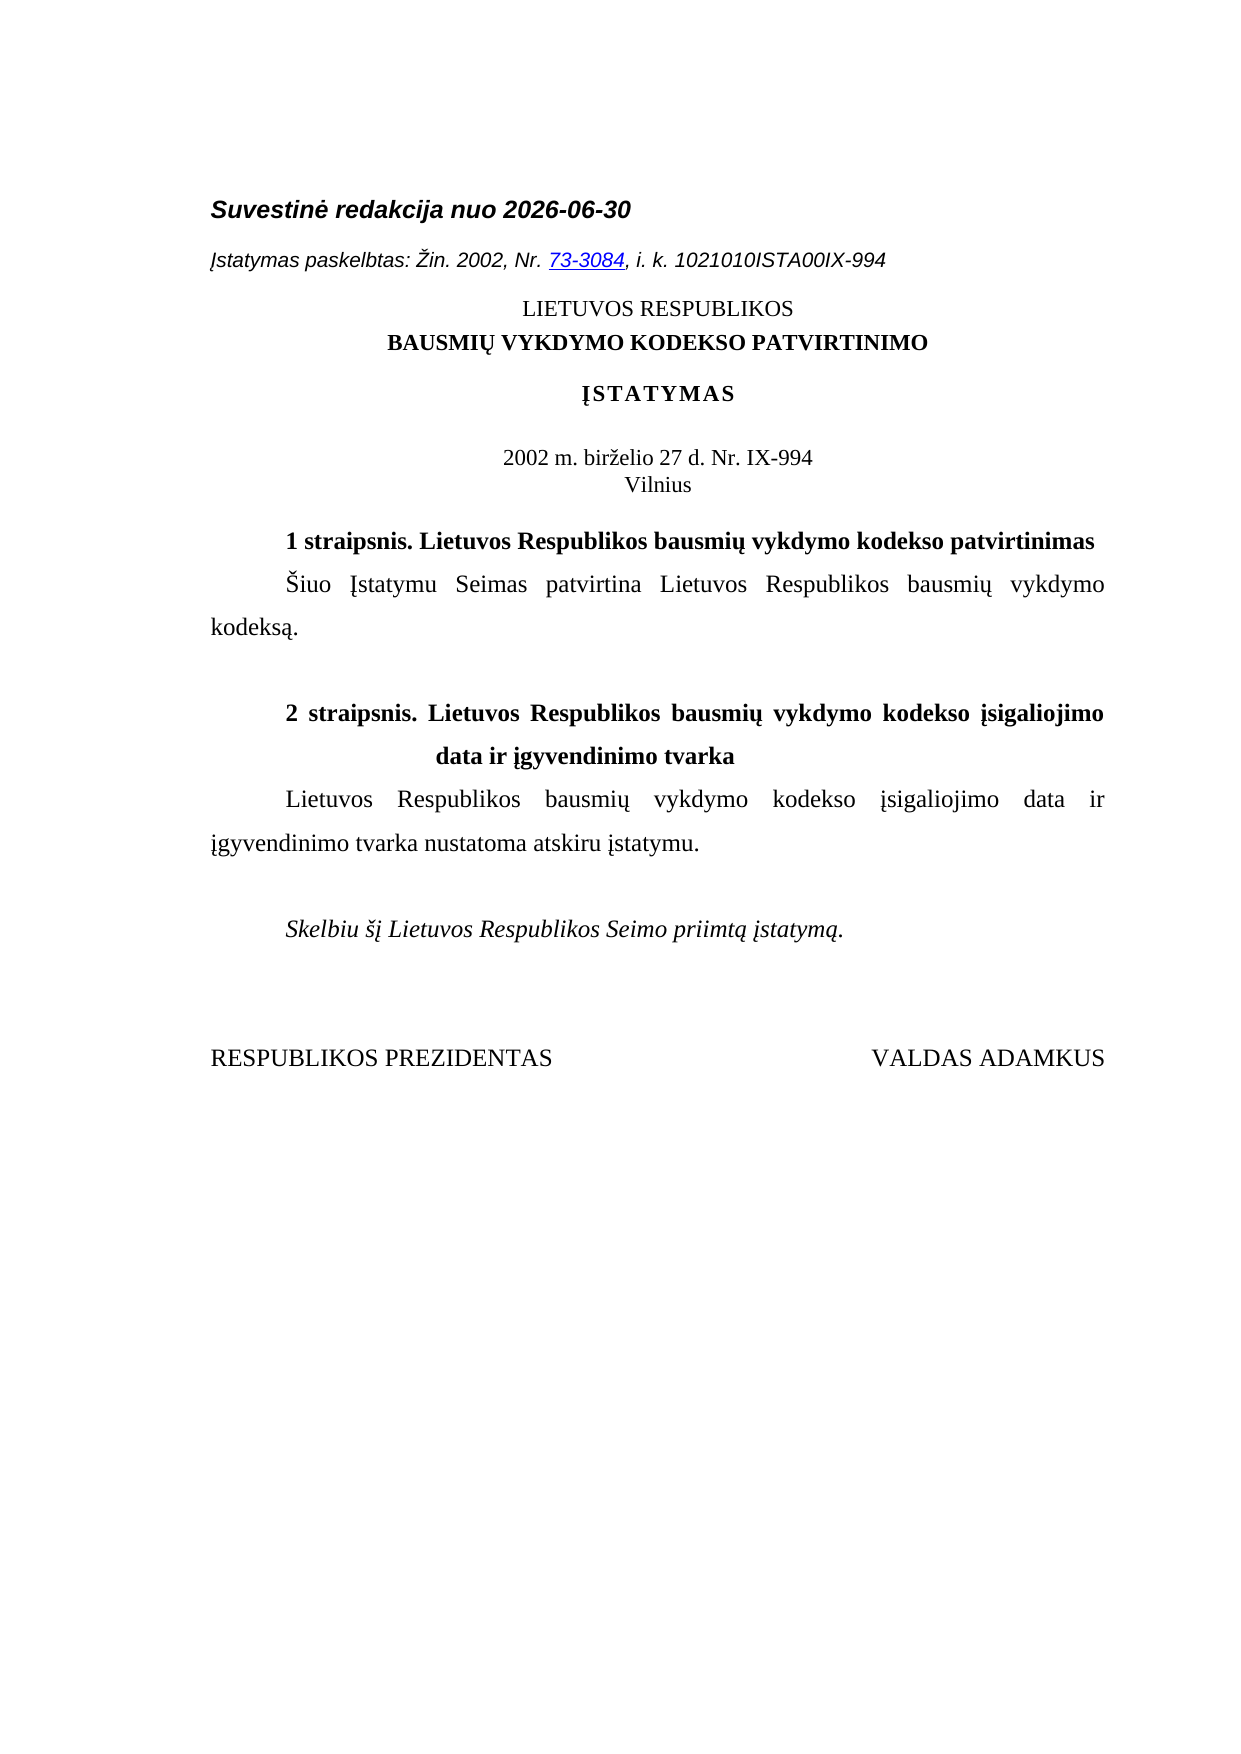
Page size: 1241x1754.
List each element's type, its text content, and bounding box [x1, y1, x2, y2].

text BAUSMIŲ VYKDYMO KODEKSO PATVIRTINIMO [210, 329, 1105, 356]
text 2002 m. birželio 27 d. Nr. IX-994 Vilnius [210, 444, 1105, 497]
text LIETUVOS RESPUBLIKOS [210, 296, 1105, 322]
text RESPUBLIKOS PREZIDENTAS VALDAS ADAMKUS [210, 1043, 1105, 1072]
text Lietuvos Respublikos bausmių vykdymo kodekso įsigaliojimo data ir įgyvendinimo tvarka nustatoma atskiru įstatymu. [210, 784, 1105, 856]
text 1 straipsnis. Lietuvos Respublikos bausmių vykdymo kodekso patvirtinimas [210, 526, 1105, 554]
text Šiuo Įstatymu Seimas patvirtina Lietuvos Respublikos bausmių vykdymo kodeksą. [210, 569, 1105, 641]
text Skelbiu šį Lietuvos Respublikos Seimo priimtą įstatymą. [210, 914, 1105, 943]
text 2 straipsnis. Lietuvos Respublikos bausmių vykdymo kodekso įsigaliojimo data ir įgyvendinimo tvarka [285, 698, 1105, 770]
text ĮSTATYMAS [210, 379, 1105, 406]
text Įstatymas paskelbtas: Žin. 2002, Nr. 73-3084, i. k. 1021010ISTA00IX-994 [210, 248, 1105, 272]
text Suvestinė redakcija nuo 2026-06-30 [210, 195, 1105, 224]
